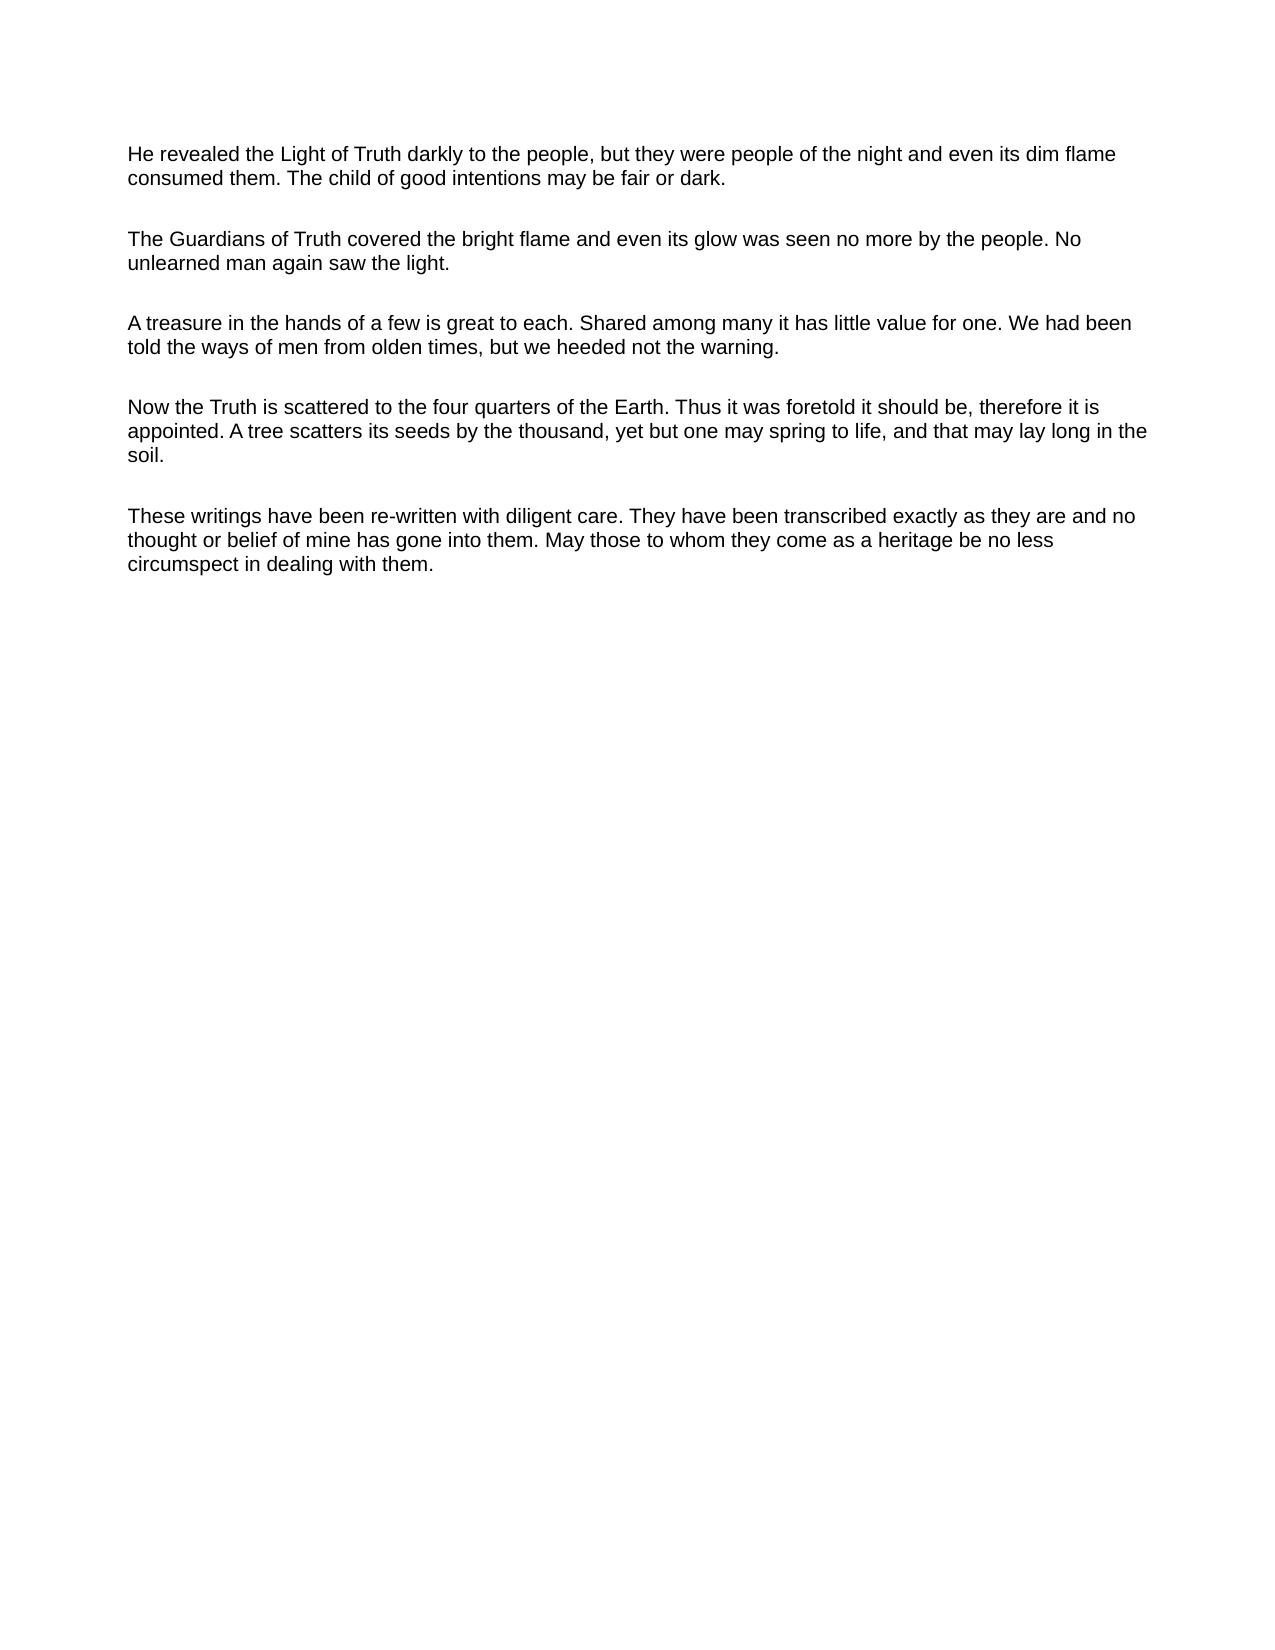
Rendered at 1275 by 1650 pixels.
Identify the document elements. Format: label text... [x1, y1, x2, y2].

text He revealed the Light of Truth darkly to the people, but they were people of the night and even its dim flame consumed them. The child of good intentions may be fair or dark. [127, 118, 1154, 190]
text A treasure in the hands of a few is great to each. Shared among many it has little value for one. We had been told the ways of men from olden times, but we heeded not the warning. [127, 287, 1154, 359]
text These writings have been re-written with diligent care. They have been transcribed exactly as they are and no thought or belief of mine has gone into them. May those to whom they come as a heritage be no less circumspect in dealing with them. [127, 479, 1154, 599]
text Now the Truth is scattered to the four quarters of the Earth. Thus it was foretold it should be, therefore it is appointed. A tree scatters its seeds by the thousand, yet but one may spring to life, and that may lay long in the soil. [127, 371, 1154, 467]
text The Guardians of Truth covered the bright flame and even its glow was seen no more by the people. No unlearned man again saw the light. [127, 202, 1154, 274]
